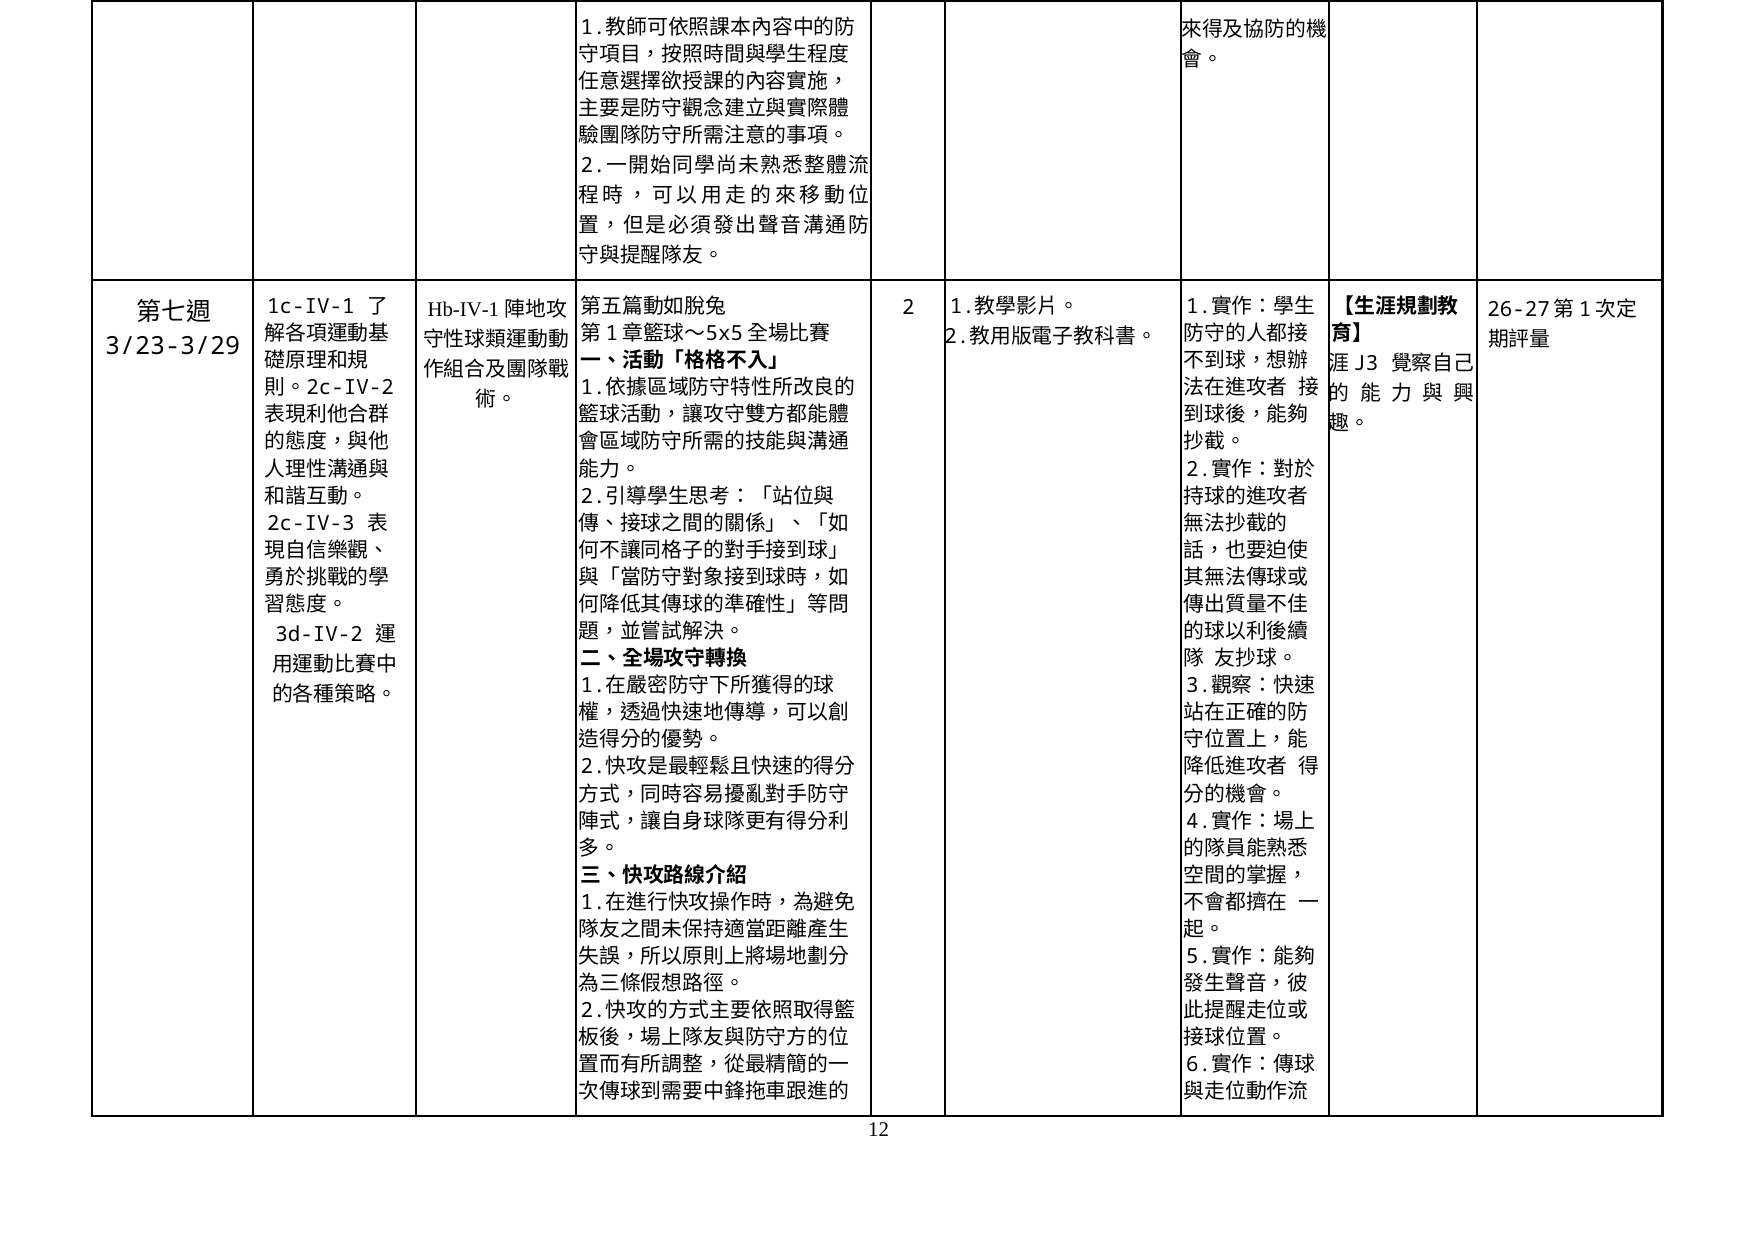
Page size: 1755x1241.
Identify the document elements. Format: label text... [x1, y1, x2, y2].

table_cell 來得及協防的機會。 [1182, 2, 1328, 279]
table_cell [254, 2, 415, 279]
table_cell 2 [872, 281, 944, 1115]
table_cell 1.實作：學生防守的人都接不到球，想辦法在進攻者 接到球後，能夠抄截。 2.實作：對於持球的進攻者無法抄截的話，也要迫使 其無法傳球或傳出質量不佳的球以利後續隊 友抄球。 3.觀察：快速站在正確的防守位置上，能降低進攻者 得分的機會。 4.實作：場上的隊員能熟悉空間的掌握，不會都擠在 一起。 5.實作：能夠發生聲音，彼此提醒走位或接球位置。 6.實作：傳球與走位動作流 [1182, 281, 1328, 1115]
table_cell [417, 2, 575, 279]
table_cell [93, 2, 252, 279]
table_cell [946, 2, 1180, 279]
table_cell [1330, 2, 1476, 279]
table_cell Hb-IV-1 陣地攻守性球類運動動作組合及團隊戰術。 [417, 281, 575, 1115]
table_cell 26-27第1次定期評量 [1478, 281, 1661, 1115]
table_cell 1.教師可依照課本內容中的防守項目，按照時間與學生程度任意選擇欲授課的內容實施，主要是防守觀念建立與實際體驗團隊防守所需注意的事項。 2.一開始同學尚未熟悉整體流程時，可以用走的來移動位置，但是必須發出聲音溝通防守與提醒隊友。 [577, 2, 870, 279]
table_cell 【生涯規劃教育】 涯J3 覺察自己的能力與興趣。 [1330, 281, 1476, 1115]
table_cell 第五篇動如脫兔 第1章籃球～5x5全場比賽 一、活動「格格不入」 1.依據區域防守特性所改良的籃球活動，讓攻守雙方都能體會區域防守所需的技能與溝通能力。 2.引導學生思考：「站位與傳、接球之間的關係」、「如何不讓同格子的對手接到球」與「當防守對象接到球時，如何降低其傳球的準確性」等問題，並嘗試解決。 二、全場攻守轉換 1.在嚴密防守下所獲得的球權，透過快速地傳導，可以創造得分的優勢。 2.快攻是最輕鬆且快速的得分方式，同時容易擾亂對手防守陣式，讓自身球隊更有得分利多。 三、快攻路線介紹 1.在進行快攻操作時，為避免隊友之間未保持適當距離產生失誤，所以原則上將場地劃分為三條假想路徑。 2.快攻的方式主要依照取得籃板後，場上隊友與防守方的位置而有所調整，從最精簡的一次傳球到需要中鋒拖車跟進的 [577, 281, 870, 1115]
table_cell [872, 2, 944, 279]
table_cell 第七週 3/23-3/29 [93, 281, 252, 1115]
table_cell [1478, 2, 1661, 279]
table_cell 1.教學影片。 2.教用版電子教科書。 [946, 281, 1180, 1115]
table_cell 1c-IV-1 了解各項運動基礎原理和規則。2c-IV-2 表現利他合群的態度，與他人理性溝通與和諧互動。 2c-IV-3 表現自信樂觀、勇於挑戰的學習態度。 3d-IV-2 運用運動比賽中的各種策略。 [254, 281, 415, 1115]
